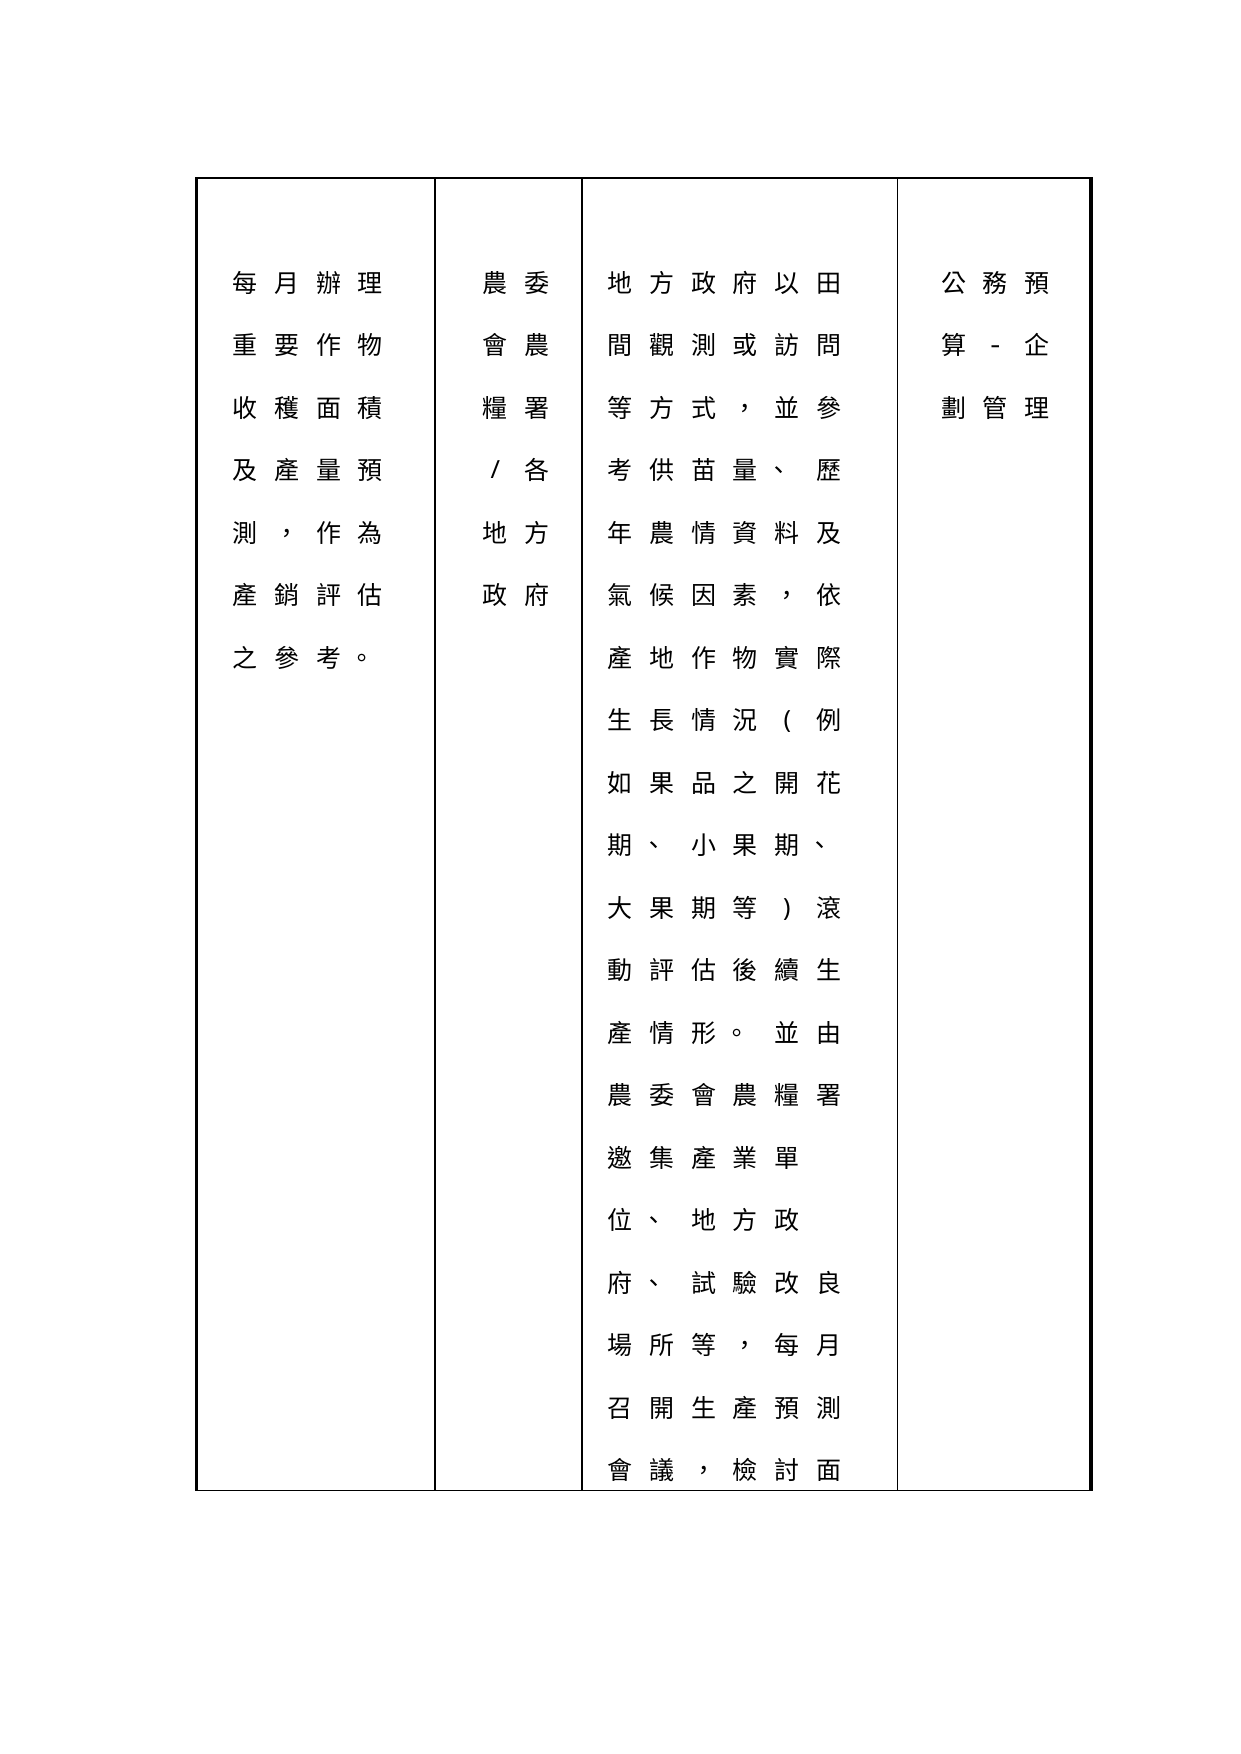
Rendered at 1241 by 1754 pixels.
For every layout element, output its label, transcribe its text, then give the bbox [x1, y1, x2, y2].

table_cell 地方政府以田間觀測或訪問等方式，並參考供苗量、歷年農情資料及氣候因素，依產地作物實際生長情況(例如果品之開花期、小果期、大果期等)滾動評估後續生產情形。並由農委會農糧署邀集產業單位、地方政府、試驗改良場所等，每月召開生產預測會議，檢討面 [583, 179, 897, 1490]
table_cell 農委會農糧署/各地方政府 [436, 179, 581, 1490]
table_cell 公務預算-企劃管理 [898, 179, 1089, 1490]
table_cell 每月辦理重要作物收穫面積及產量預測，作為產銷評估之參考。 [198, 179, 434, 1490]
